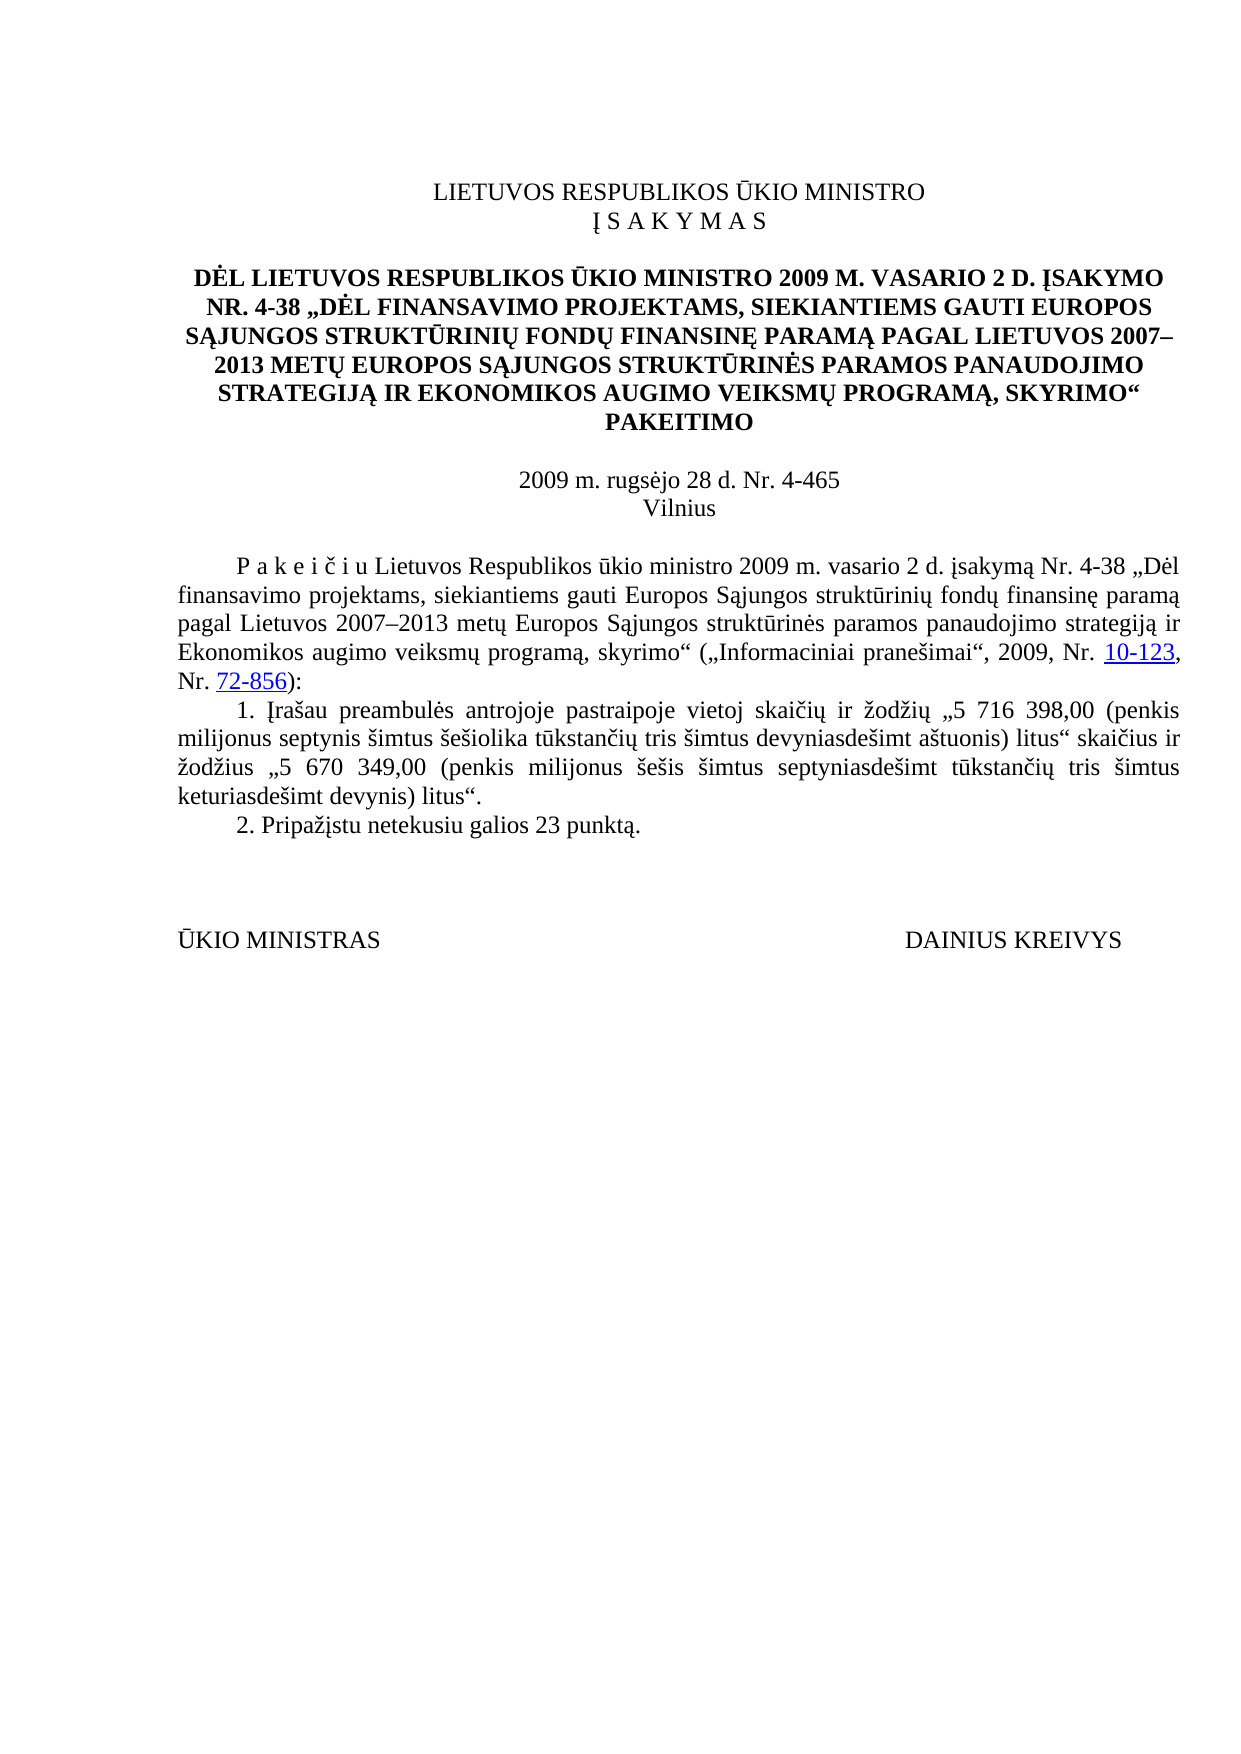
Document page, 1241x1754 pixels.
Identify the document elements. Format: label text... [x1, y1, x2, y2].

text Į S A K Y M A S [177, 206, 1181, 235]
text 2009 m. rugsėjo 28 d. Nr. 4-465 [177, 465, 1181, 493]
text P a k e i č i u Lietuvos Respublikos ūkio ministro 2009 m. vasario 2 d. įsakymą Nr. 4-38 „Dėl finansavimo projektams, siekiantiems gauti Europos Sąjungos struktūrinių fondų finansinę paramą pagal Lietuvos 2007–2013 metų Europos Sąjungos struktūrinės paramos panaudojimo strategiją ir Ekonomikos augimo veiksmų programą, skyrimo“ („Informaciniai pranešimai“, 2009, Nr. 10-123, Nr. 72-856): [177, 551, 1181, 695]
text 1. Įrašau preambulės antrojoje pastraipoje vietoj skaičių ir žodžių „5 716 398,00 (penkis milijonus septynis šimtus šešiolika tūkstančių tris šimtus devyniasdešimt aštuonis) litus“ skaičius ir žodžius „5 670 349,00 (penkis milijonus šešis šimtus septyniasdešimt tūkstančių tris šimtus keturiasdešimt devynis) litus“. [177, 695, 1181, 810]
text Ūkio ministras Dainius Kreivys [177, 925, 1181, 953]
text 2. Pripažįstu netekusiu galios 23 punktą. [177, 810, 1181, 838]
text DĖL Lietuvos respublikos ūkio ministro 2009 m. vasario 2 d. įsakymo Nr. 4-38 „dėl finansavimo projektams, siekiantiems gauti europos sąjungos struktūrinių fondų finansinę paramą PAGAL LIETUVOS 2007–2013 METŲ eUROPOS SĄJUNGOS STRUKTŪRINĖS PARAMOS PANAUDOJIMO STRATEGIJĄ IR ekonomikos augimo VEIKSMŲ PROGRAMĄ, SKYRIMO“ pakeitimo [177, 263, 1181, 436]
text Vilnius [177, 493, 1181, 522]
text LIETUVOS RESPUBLIKOS ŪKIO MINISTRO [177, 177, 1181, 206]
